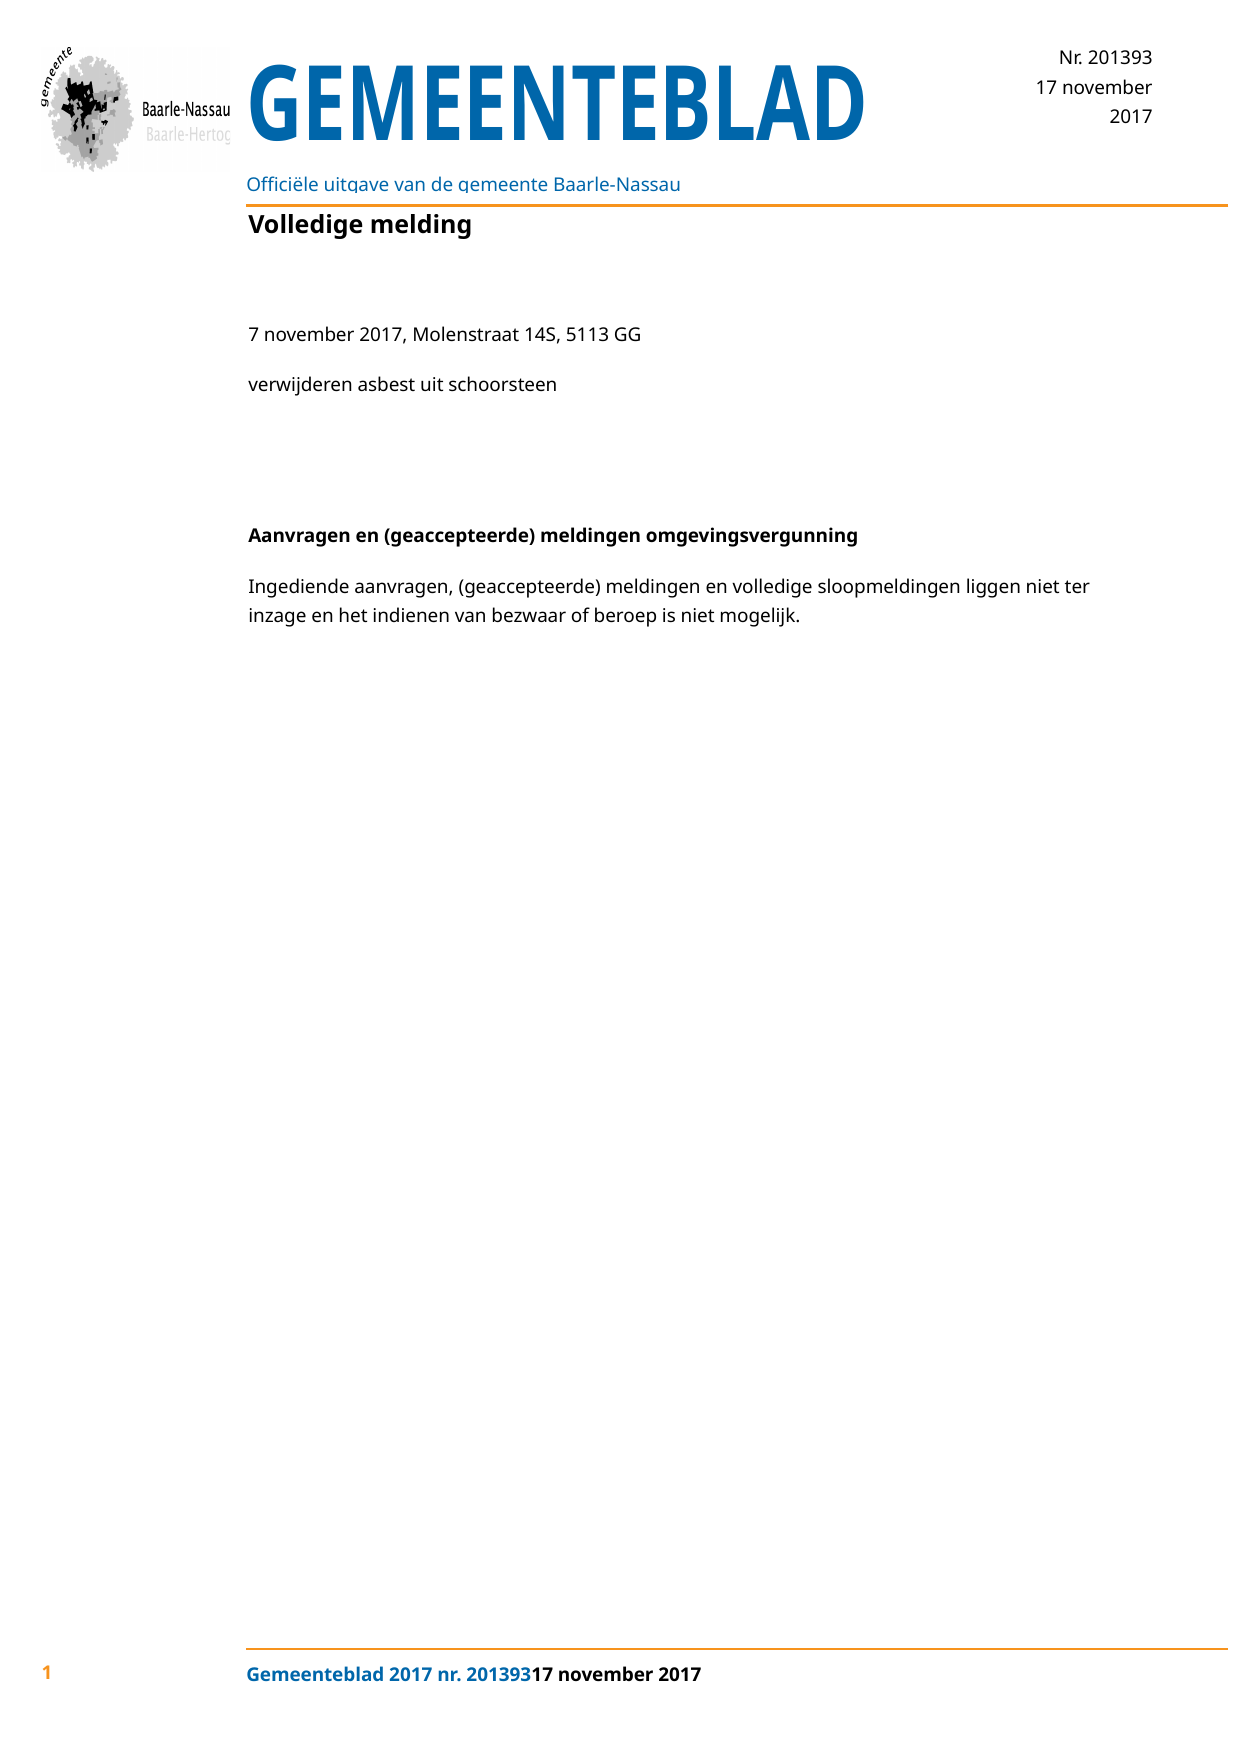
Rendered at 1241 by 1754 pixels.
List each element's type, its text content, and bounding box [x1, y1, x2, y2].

text Ingediende aanvragen, (geaccepteerde) meldingen en volledige sloopmeldingen liggen niet ter inzage en het indienen van bezwaar of beroep is niet mogelijk. [248, 573, 1152, 628]
text 7 november 2017, Molenstraat 14S, 5113 GG [248, 321, 1152, 346]
text Aanvragen en (geaccepteerde) meldingen omgevingsvergunning [248, 522, 1152, 548]
picture [41, 47, 231, 172]
text verwijderen asbest uit schoorsteen [248, 371, 1152, 397]
text Volledige melding [248, 207, 1152, 241]
